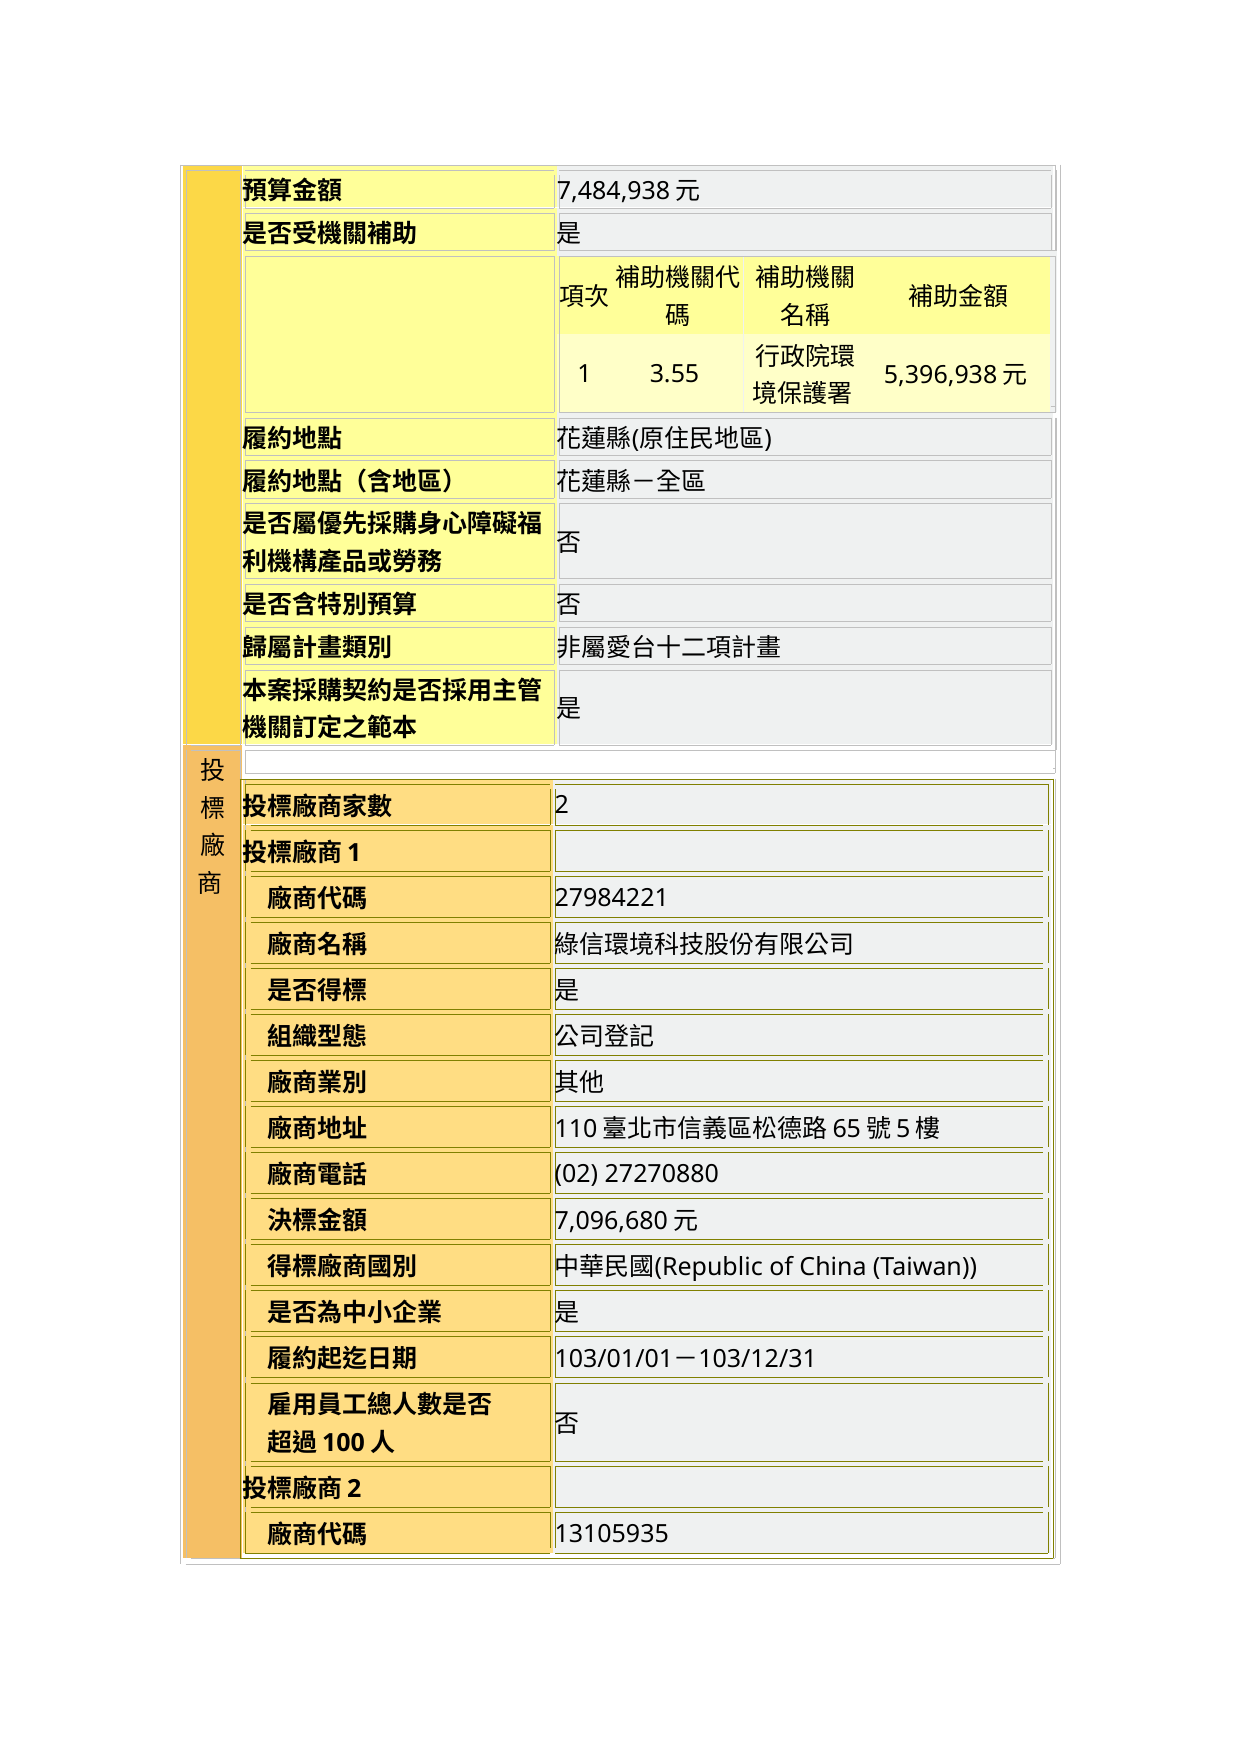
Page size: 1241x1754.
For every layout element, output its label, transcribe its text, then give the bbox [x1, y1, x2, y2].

table_header 2 [553, 780, 1051, 824]
table_cell 綠信環境科技股份有限公司 [553, 917, 1051, 963]
table_cell 履約地點 [243, 412, 557, 455]
table_cell 歸屬計畫類別 [243, 621, 557, 664]
table_cell 是 [553, 1285, 1051, 1331]
table_cell 7,096,680元 [553, 1193, 1051, 1239]
table_cell 投 標 廠 商 [183, 745, 242, 1558]
table_cell 是否屬優先採購身心障礙福利機構產品或勞務 [243, 498, 557, 578]
table_cell 其他 [553, 1055, 1051, 1101]
table_cell (02) 27270880 [553, 1147, 1051, 1193]
table_cell 雇用員工總人數是否 超過100人 [246, 1377, 553, 1461]
table_cell 廠商電話 [246, 1147, 553, 1193]
table_cell 是否為中小企業 [246, 1285, 553, 1331]
table_cell [243, 780, 1053, 1558]
table_cell [553, 1461, 1051, 1507]
table_cell 7,484,938元 [557, 166, 1053, 207]
table_cell 否 [557, 498, 1053, 578]
table_cell [557, 745, 1053, 750]
table_cell [243, 250, 557, 412]
table_cell [183, 166, 242, 744]
table_cell 27984221 [553, 871, 1051, 917]
table_cell [243, 773, 1057, 1558]
table_cell 廠商名稱 [246, 917, 553, 963]
table_cell 得標廠商國別 [246, 1239, 553, 1285]
table_cell [246, 257, 554, 412]
table_cell 是否得標 [246, 963, 553, 1009]
table_header 投標廠商家數 [246, 780, 553, 824]
table_cell 組織型態 [246, 1009, 553, 1055]
table_cell 預算金額 [243, 166, 557, 207]
table_cell 5,396,938元 [866, 334, 1050, 412]
table_cell [557, 250, 1057, 412]
table_cell 本案採購契約是否採用主管機關訂定之範本 [243, 664, 557, 744]
table_cell [1053, 413, 1057, 455]
table_header 補助機關代碼 [612, 257, 743, 334]
table_cell 110臺北市信義區松德路65號5樓 [553, 1101, 1051, 1147]
table_cell 投標廠商1 [246, 825, 553, 871]
table_cell 是 [557, 208, 1053, 250]
table_cell 中華民國(Republic of China (Taiwan)) [553, 1239, 1051, 1285]
table_cell [557, 751, 1053, 773]
table_cell [243, 745, 557, 773]
table_cell 103/01/01－103/12/31 [553, 1331, 1051, 1377]
table_cell 13105935 [553, 1507, 1051, 1553]
table_cell 是 [557, 664, 1053, 744]
table_cell 3.55 [612, 334, 743, 412]
table_cell 是否受機關補助 [243, 208, 557, 250]
table_header 補助機關名稱 [744, 257, 866, 334]
table_cell 否 [553, 1377, 1051, 1461]
table_cell 履約起迄日期 [246, 1331, 553, 1377]
table_cell 廠商代碼 [246, 1507, 553, 1553]
table_header 補助金額 [866, 257, 1050, 334]
table_cell [553, 825, 1051, 871]
table_cell 非屬愛台十二項計畫 [557, 621, 1053, 664]
table_cell 廠商代碼 [246, 871, 553, 917]
table_cell 1 [560, 334, 612, 412]
table_cell [246, 751, 557, 773]
table_cell 公司登記 [553, 1009, 1051, 1055]
table_cell 花蓮縣－全區 [557, 455, 1053, 498]
table_cell 履約地點（含地區） [243, 455, 557, 498]
table_cell 決標金額 [246, 1193, 553, 1239]
table_cell 花蓮縣(原住民地區) [557, 412, 1053, 455]
table_cell 是否含特別預算 [243, 578, 557, 621]
table_cell [1050, 257, 1055, 406]
table_cell 投標廠商2 [246, 1461, 553, 1507]
table_cell 廠商地址 [246, 1101, 553, 1147]
table_cell 否 [557, 578, 1053, 621]
table_cell 行政院環境保護署 [744, 334, 866, 412]
table_cell 是 [553, 963, 1051, 1009]
table_cell 廠商業別 [246, 1055, 553, 1101]
table_header 項次 [560, 257, 612, 334]
